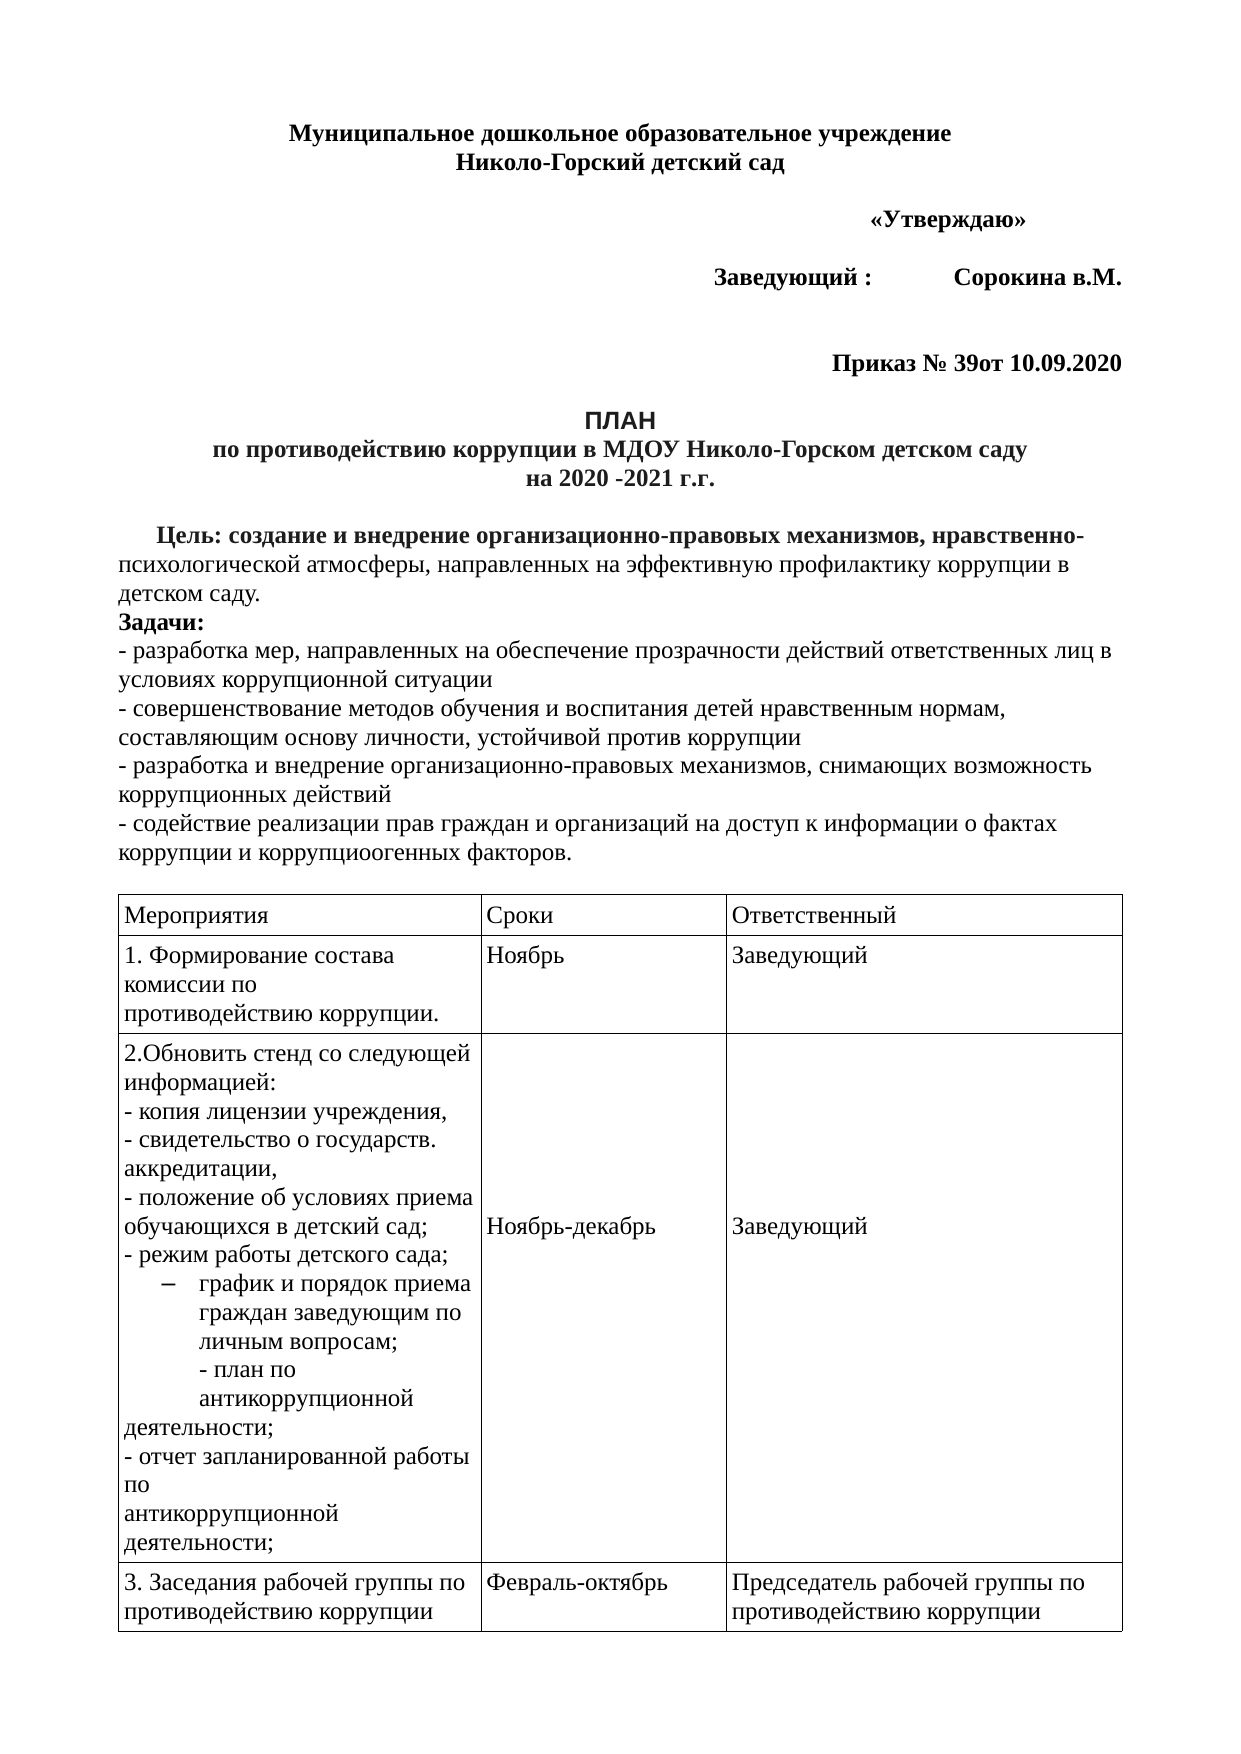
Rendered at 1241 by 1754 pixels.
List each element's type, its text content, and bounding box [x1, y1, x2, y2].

table_cell Заведующий [727, 1034, 1122, 1562]
text Цель: создание и внедрение организационно-правовых механизмов, нравственно- [118, 521, 1122, 549]
text по противодействию коррупции в МДОУ Николо-Горском детском саду [118, 434, 1122, 463]
table_cell Ноябрь-декабрь [482, 1034, 726, 1562]
table_cell Ноябрь [482, 936, 726, 1032]
text Николо-Горский детский сад [118, 147, 1122, 176]
table_cell 3. Заседания рабочей группы по противодействию коррупции [119, 1563, 481, 1631]
table_cell Февраль-октябрь [482, 1563, 726, 1631]
text коррупции и коррупциоогенных факторов. [118, 837, 1122, 866]
text Приказ № 39от 10.09.2020 [118, 348, 1122, 377]
text - разработка и внедрение организационно-правовых механизмов, снимающих возможность [118, 751, 1122, 779]
text коррупционных действий [118, 779, 1122, 808]
text «Утверждаю» [118, 204, 1122, 233]
table_cell 2.Обновить стенд со следующей информацией: - копия лицензии учреждения, - свидетельство о государств. аккредитации, - положение об условиях приема обучающихся в детский сад; - режим работы детского сада; график и порядок приема граждан заведующим по личным вопросам; - план по антикоррупционной деятельности; - отчет запланированной работы по антикоррупционной деятельности; [119, 1034, 481, 1562]
table_cell Председатель рабочей группы по противодействию коррупции [727, 1563, 1122, 1631]
text Задачи: [118, 607, 1122, 636]
text условиях коррупционной ситуации [118, 664, 1122, 693]
text - разработка мер, направленных на обеспечение прозрачности действий ответственных лиц в [118, 636, 1122, 664]
text ПЛАН [118, 406, 1122, 434]
text составляющим основу личности, устойчивой против коррупции [118, 722, 1122, 751]
table_cell Заведующий [727, 936, 1122, 1032]
table_header Ответственный [727, 895, 1122, 935]
text детском саду. [118, 578, 1122, 607]
table_cell 1. Формирование состава комиссии по противодействию коррупции. [119, 936, 481, 1032]
text на 2020 -2021 г.г. [118, 463, 1122, 492]
text - совершенствование методов обучения и воспитания детей нравственным нормам, [118, 693, 1122, 722]
text - содействие реализации прав граждан и организаций на доступ к информации о фактах [118, 808, 1122, 837]
table_header Мероприятия [119, 895, 481, 935]
text психологической атмосферы, направленных на эффективную профилактику коррупции в [118, 549, 1122, 578]
text Муниципальное дошкольное образовательное учреждение [118, 118, 1122, 147]
text Заведующий : Сорокина в.М. [118, 262, 1122, 291]
table_header Сроки [482, 895, 726, 935]
